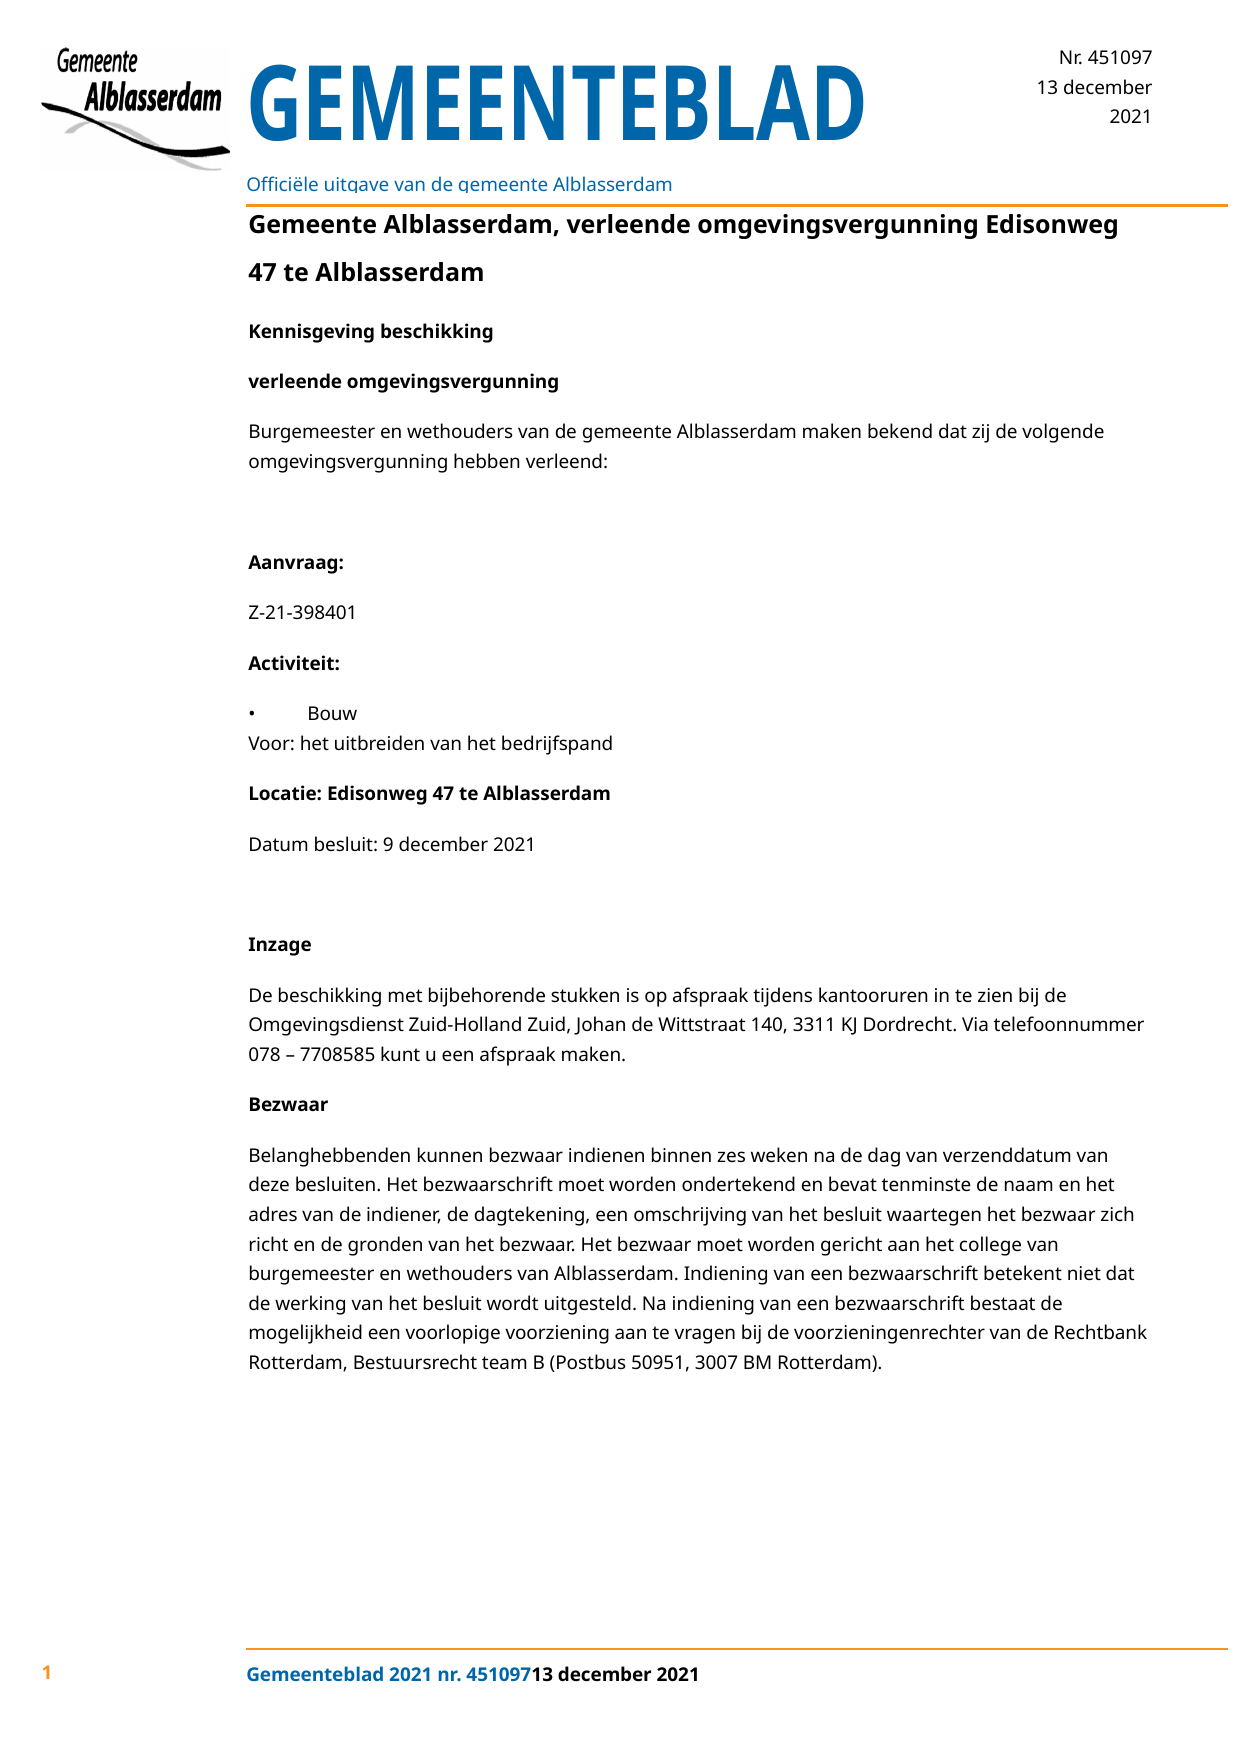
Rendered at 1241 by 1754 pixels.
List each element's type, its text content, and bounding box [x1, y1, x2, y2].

text Locatie: Edisonweg 47 te Alblasserdam [248, 780, 1152, 806]
text Kennisgeving beschikking [248, 318, 1152, 344]
text Voor: het uitbreiden van het bedrijfspand [248, 730, 1152, 756]
text Inzage [248, 932, 1152, 957]
text Datum besluit: 9 december 2021 [248, 831, 1152, 857]
text Burgemeester en wethouders van de gemeente Alblasserdam maken bekend dat zij de volgende omgevingsvergunning hebben verleend: [248, 419, 1152, 474]
list Bouw [248, 700, 1152, 726]
text Z-21-398401 [248, 599, 1152, 625]
text Aanvraag: [248, 549, 1152, 575]
picture [41, 47, 231, 172]
text Belanghebbenden kunnen bezwaar indienen binnen zes weken na de dag van verzenddatum van deze besluiten. Het bezwaarschrift moet worden ondertekend en bevat tenminste de naam en het adres van de indiener, de dagtekening, een omschrijving van het besluit waartegen het bezwaar zich richt en de gronden van het bezwaar. Het bezwaar moet worden gericht aan het college van burgemeester en wethouders van Alblasserdam. Indiening van een bezwaarschrift betekent niet dat de werking van het besluit wordt uitgesteld. Na indiening van een bezwaarschrift bestaat de mogelijkheid een voorlopige voorziening aan te vragen bij de voorzieningenrechter van de Rechtbank Rotterdam, Bestuursrecht team B (Postbus 50951, 3007 BM Rotterdam). [248, 1142, 1152, 1375]
text Activiteit: [248, 650, 1152, 676]
text Gemeente Alblasserdam, verleende omgevingsvergunning Edisonweg 47 te Alblasserdam [248, 207, 1152, 288]
text Bezwaar [248, 1092, 1152, 1117]
text De beschikking met bijbehorende stukken is op afspraak tijdens kantooruren in te zien bij de Omgevingsdienst Zuid-Holland Zuid, Johan de Wittstraat 140, 3311 KJ Dordrecht. Via telefoonnummer 078 – 7708585 kunt u een afspraak maken. [248, 982, 1152, 1067]
text verleende omgevingsvergunning [248, 368, 1152, 394]
